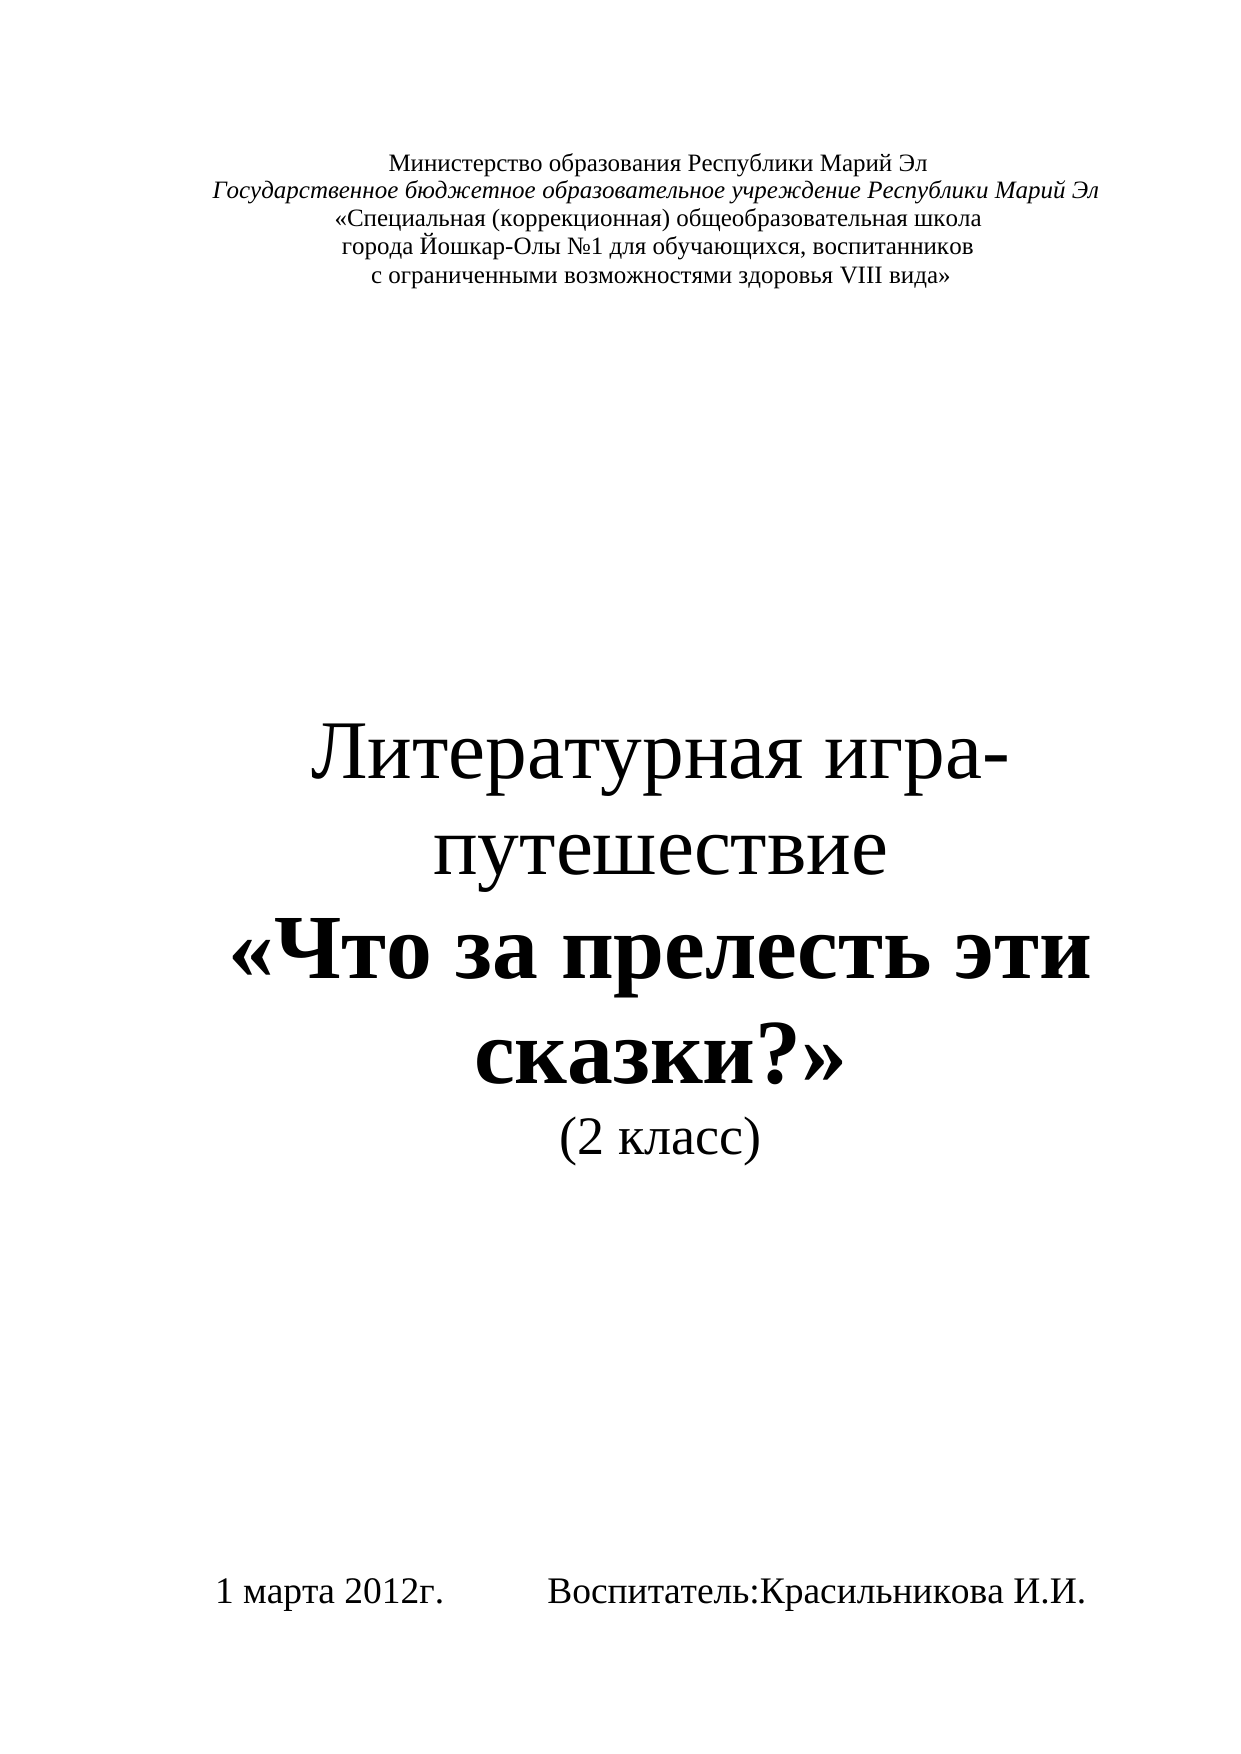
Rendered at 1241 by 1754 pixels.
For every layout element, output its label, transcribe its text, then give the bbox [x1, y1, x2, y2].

text с ограниченными возможностями здоровья VIII вида» [177, 260, 1144, 289]
text города Йошкар-Олы №1 для обучающихся, воспитанников [171, 231, 1144, 260]
text 1 марта 2012г. Воспитатель:Красильникова И.И. [168, 1568, 1144, 1611]
text Министерство образования Республики Марий Эл [172, 150, 1144, 177]
text (2 класс) [177, 1103, 1144, 1166]
text «Что за прелесть эти сказки?» [177, 893, 1144, 1103]
text «Специальная (коррекционная) общеобразовательная школа [172, 204, 1144, 231]
text Государственное бюджетное образовательное учреждение Республики Марий Эл [169, 177, 1144, 204]
text Литературная игра-путешествие [177, 701, 1144, 893]
